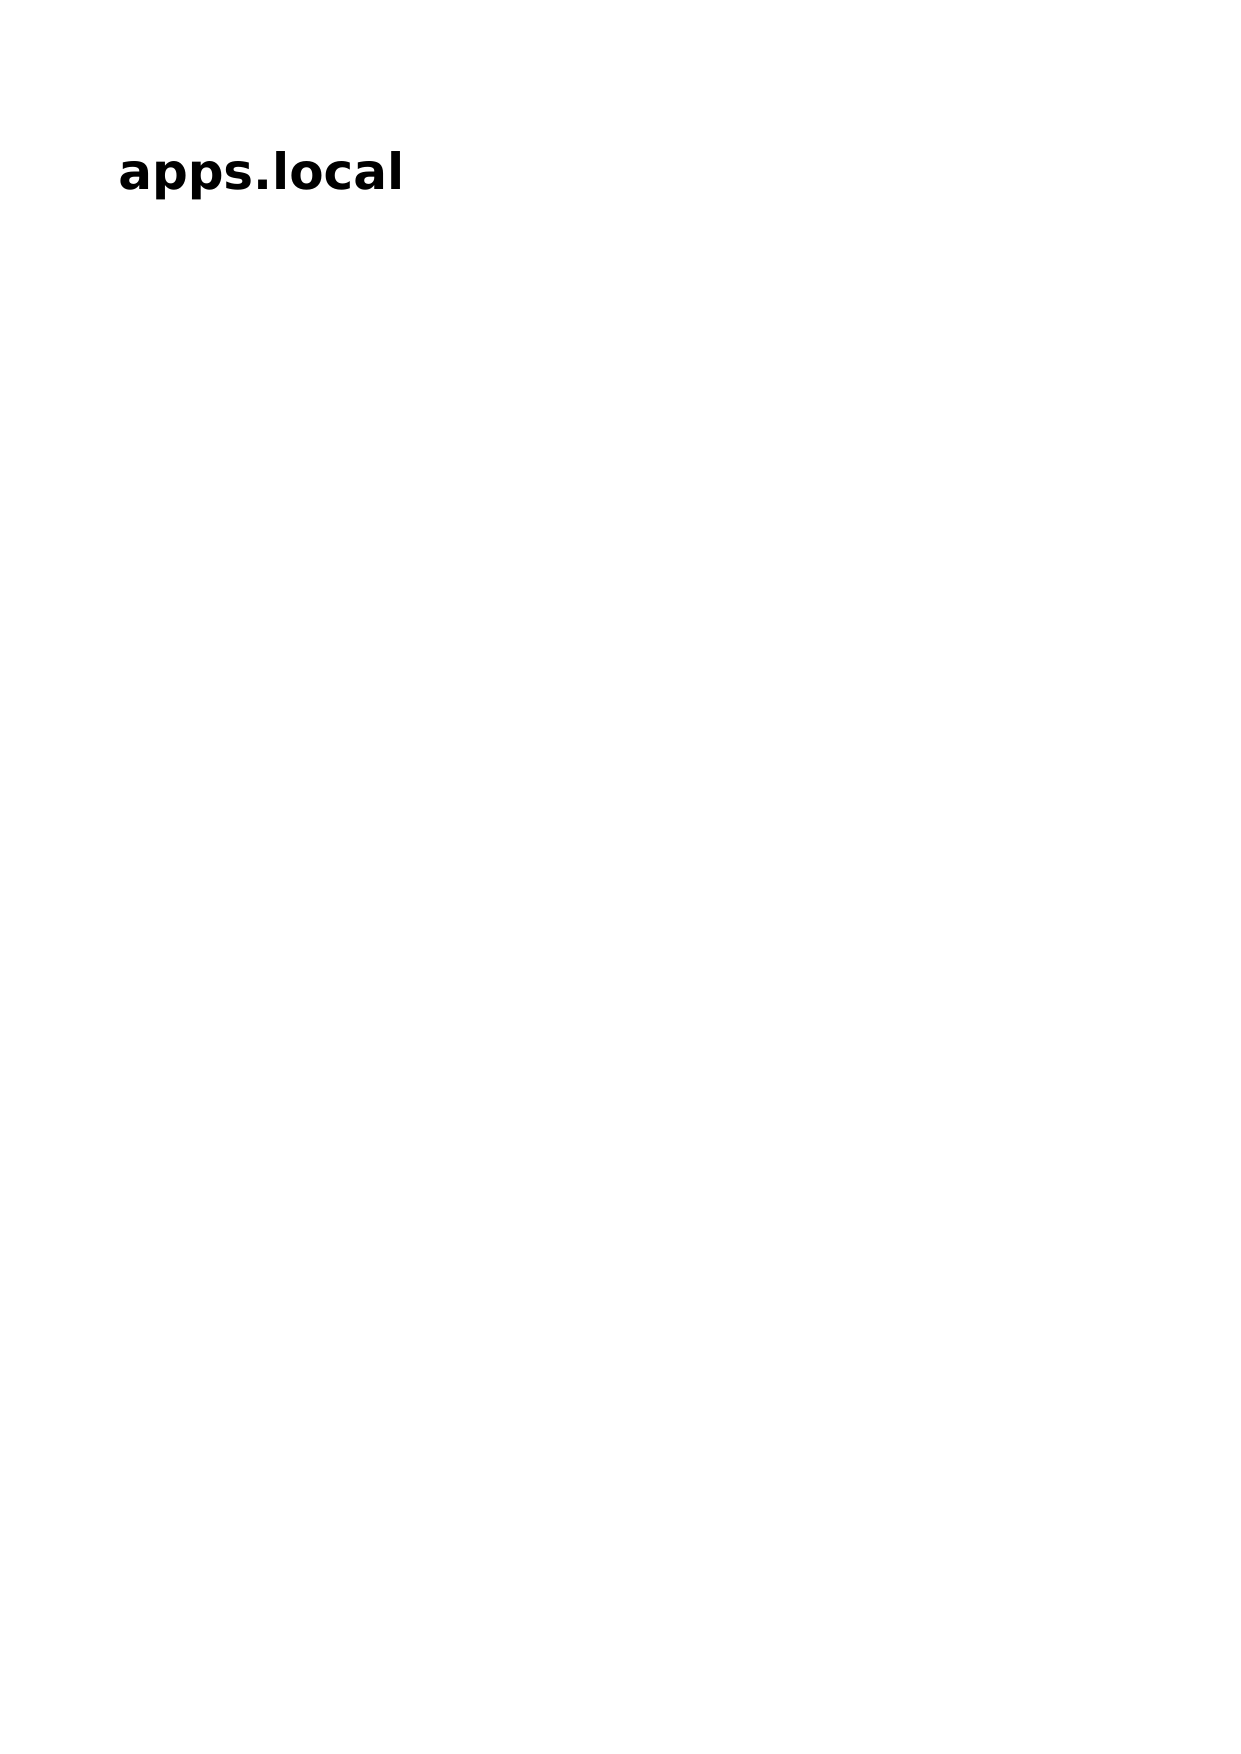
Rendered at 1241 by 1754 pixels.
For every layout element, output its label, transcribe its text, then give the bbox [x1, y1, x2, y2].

subtitle apps.local [118, 143, 1122, 201]
